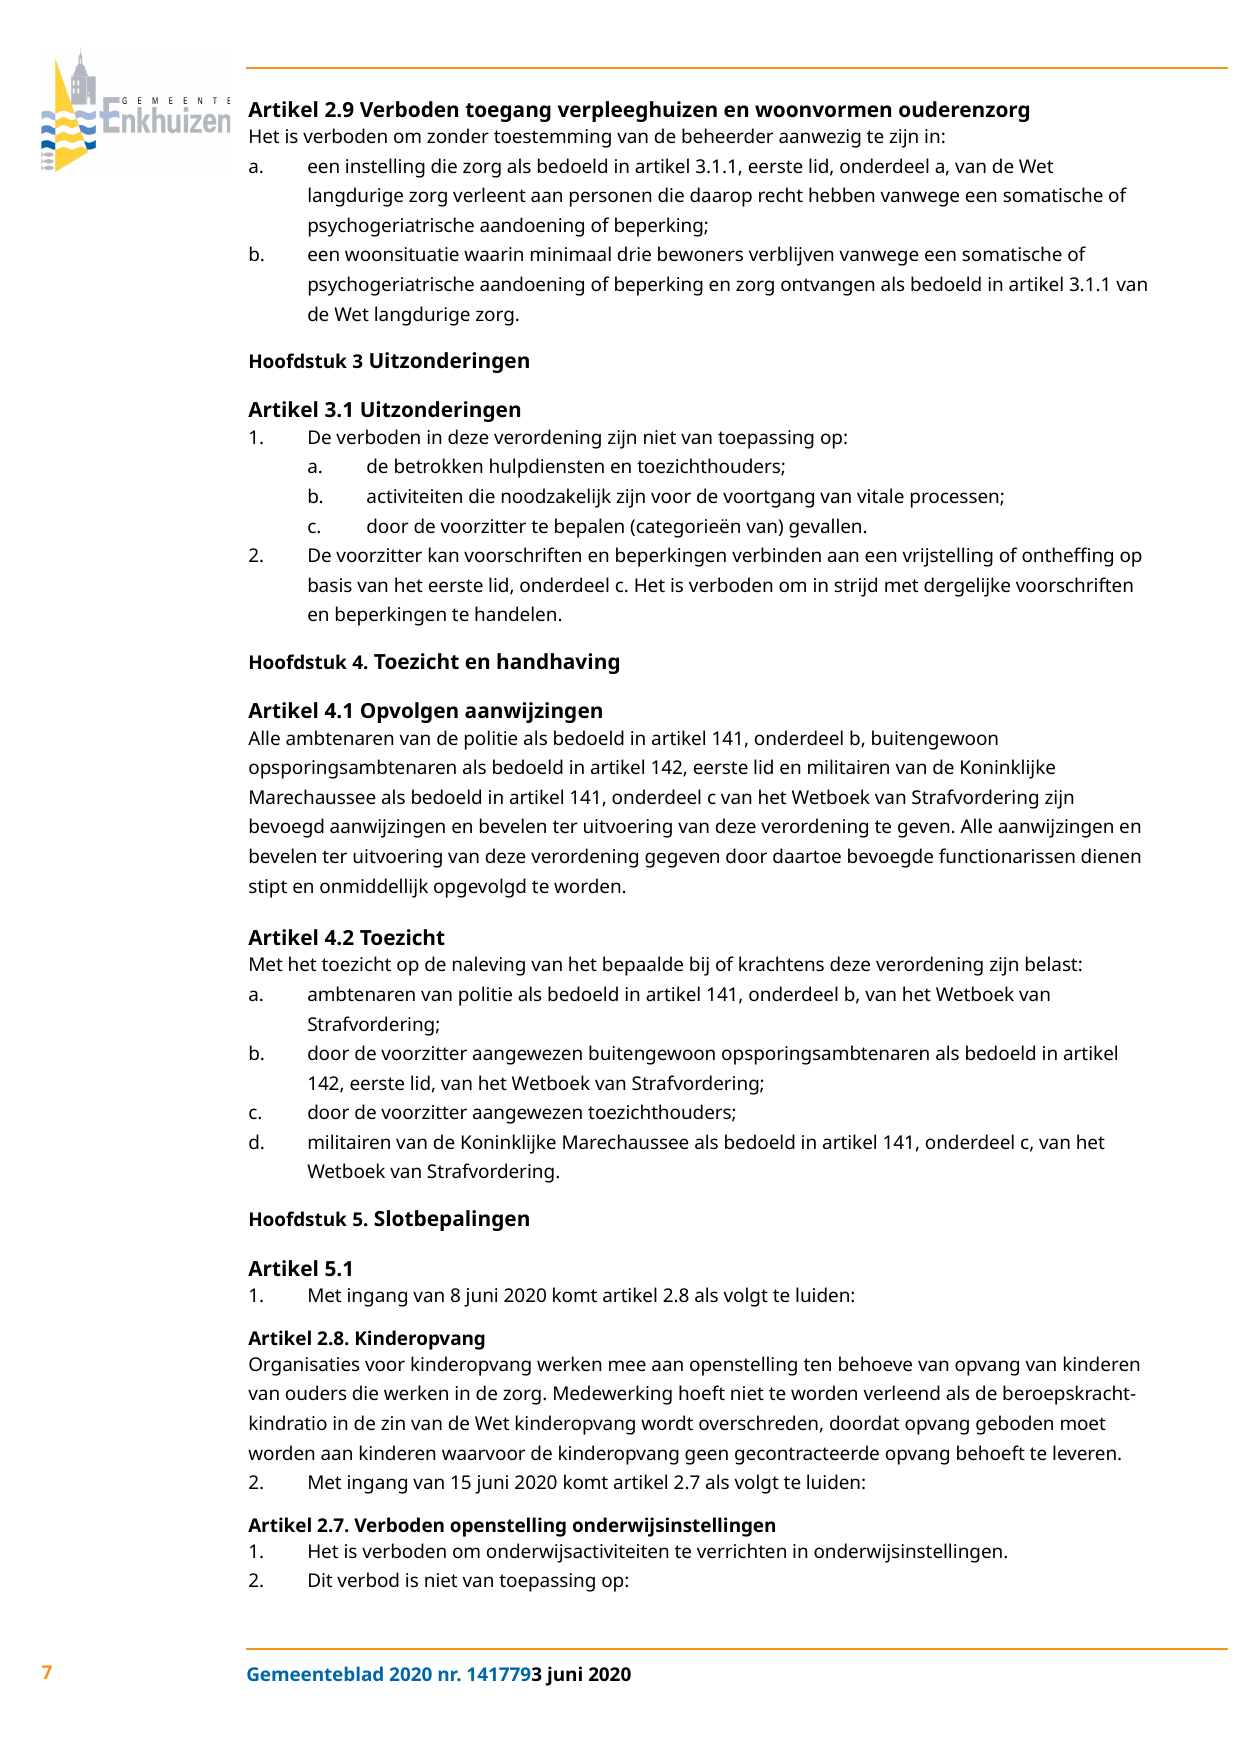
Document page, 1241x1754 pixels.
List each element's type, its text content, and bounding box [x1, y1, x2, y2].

text Artikel 5.1 [248, 1254, 1152, 1282]
text Alle ambtenaren van de politie als bedoeld in artikel 141, onderdeel b, buitengewoon opsporingsambtenaren als bedoeld in artikel 142, eerste lid en militairen van de Koninklijke Marechaussee als bedoeld in artikel 141, onderdeel c van het Wetboek van Strafvordering zijn bevoegd aanwijzingen en bevelen ter uitvoering van deze verordening te geven. Alle aanwijzingen en bevelen ter uitvoering van deze verordening gegeven door daartoe bevoegde functionarissen dienen stipt en onmiddellijk opgevolgd te worden. [248, 725, 1152, 898]
text Artikel 4.1 Opvolgen aanwijzingen [248, 696, 1152, 725]
list Met ingang van 8 juni 2020 komt artikel 2.8 als volgt te luiden: [248, 1282, 1152, 1308]
text Hoofdstuk 3 Uitzonderingen [248, 346, 1152, 375]
text Het is verboden om zonder toestemming van de beheerder aanwezig te zijn in: [248, 123, 1152, 149]
text Artikel 3.1 Uitzonderingen [248, 396, 1152, 424]
text Artikel 2.9 Verboden toegang verpleeghuizen en woonvormen ouderenzorg [248, 95, 1152, 123]
list De verboden in deze verordening zijn niet van toepassing op: [248, 424, 1152, 450]
text Artikel 2.8. Kinderopvang [248, 1325, 1152, 1351]
text Hoofdstuk 5. Slotbepalingen [248, 1204, 1152, 1233]
text Hoofdstuk 4. Toezicht en handhaving [248, 647, 1152, 676]
list militairen van de Koninklijke Marechaussee als bedoeld in artikel 141, onderdeel c, van het Wetboek van Strafvordering. [248, 1129, 1152, 1184]
list Met ingang van 15 juni 2020 komt artikel 2.7 als volgt te luiden: [248, 1469, 1152, 1495]
list ambtenaren van politie als bedoeld in artikel 141, onderdeel b, van het Wetboek van Strafvordering; [248, 981, 1152, 1037]
text Met het toezicht op de naleving van het bepaalde bij of krachtens deze verordening zijn belast: [248, 952, 1152, 977]
list Het is verboden om onderwijsactiviteiten te verrichten in onderwijsinstellingen. [248, 1538, 1152, 1564]
list door de voorzitter te bepalen (categorieën van) gevallen. [307, 513, 1152, 538]
list Dit verbod is niet van toepassing op: [248, 1568, 1152, 1593]
list activiteiten die noodzakelijk zijn voor de voortgang van vitale processen; [307, 483, 1152, 509]
text Artikel 4.2 Toezicht [248, 923, 1152, 952]
text Organisaties voor kinderopvang werken mee aan openstelling ten behoeve van opvang van kinderen van ouders die werken in de zorg. Medewerking hoeft niet te worden verleend als de beroepskracht-kindratio in de zin van de Wet kinderopvang wordt overschreden, doordat opvang geboden moet worden aan kinderen waarvoor de kinderopvang geen gecontracteerde opvang behoeft te leveren. [248, 1351, 1152, 1465]
text Artikel 2.7. Verboden openstelling onderwijsinstellingen [248, 1512, 1152, 1538]
list door de voorzitter aangewezen toezichthouders; [248, 1099, 1152, 1125]
list de betrokken hulpdiensten en toezichthouders; [307, 454, 1152, 479]
list een woonsituatie waarin minimaal drie bewoners verblijven vanwege een somatische of psychogeriatrische aandoening of beperking en zorg ontvangen als bedoeld in artikel 3.1.1 van de Wet langdurige zorg. [248, 242, 1152, 326]
list door de voorzitter aangewezen buitengewoon opsporingsambtenaren als bedoeld in artikel 142, eerste lid, van het Wetboek van Strafvordering; [248, 1040, 1152, 1096]
picture [41, 47, 231, 172]
list De voorzitter kan voorschriften en beperkingen verbinden aan een vrijstelling of ontheffing op basis van het eerste lid, onderdeel c. Het is verboden om in strijd met dergelijke voorschriften en beperkingen te handelen. [248, 542, 1152, 627]
list een instelling die zorg als bedoeld in artikel 3.1.1, eerste lid, onderdeel a, van de Wet langdurige zorg verleent aan personen die daarop recht hebben vanwege een somatische of psychogeriatrische aandoening of beperking; [248, 153, 1152, 238]
